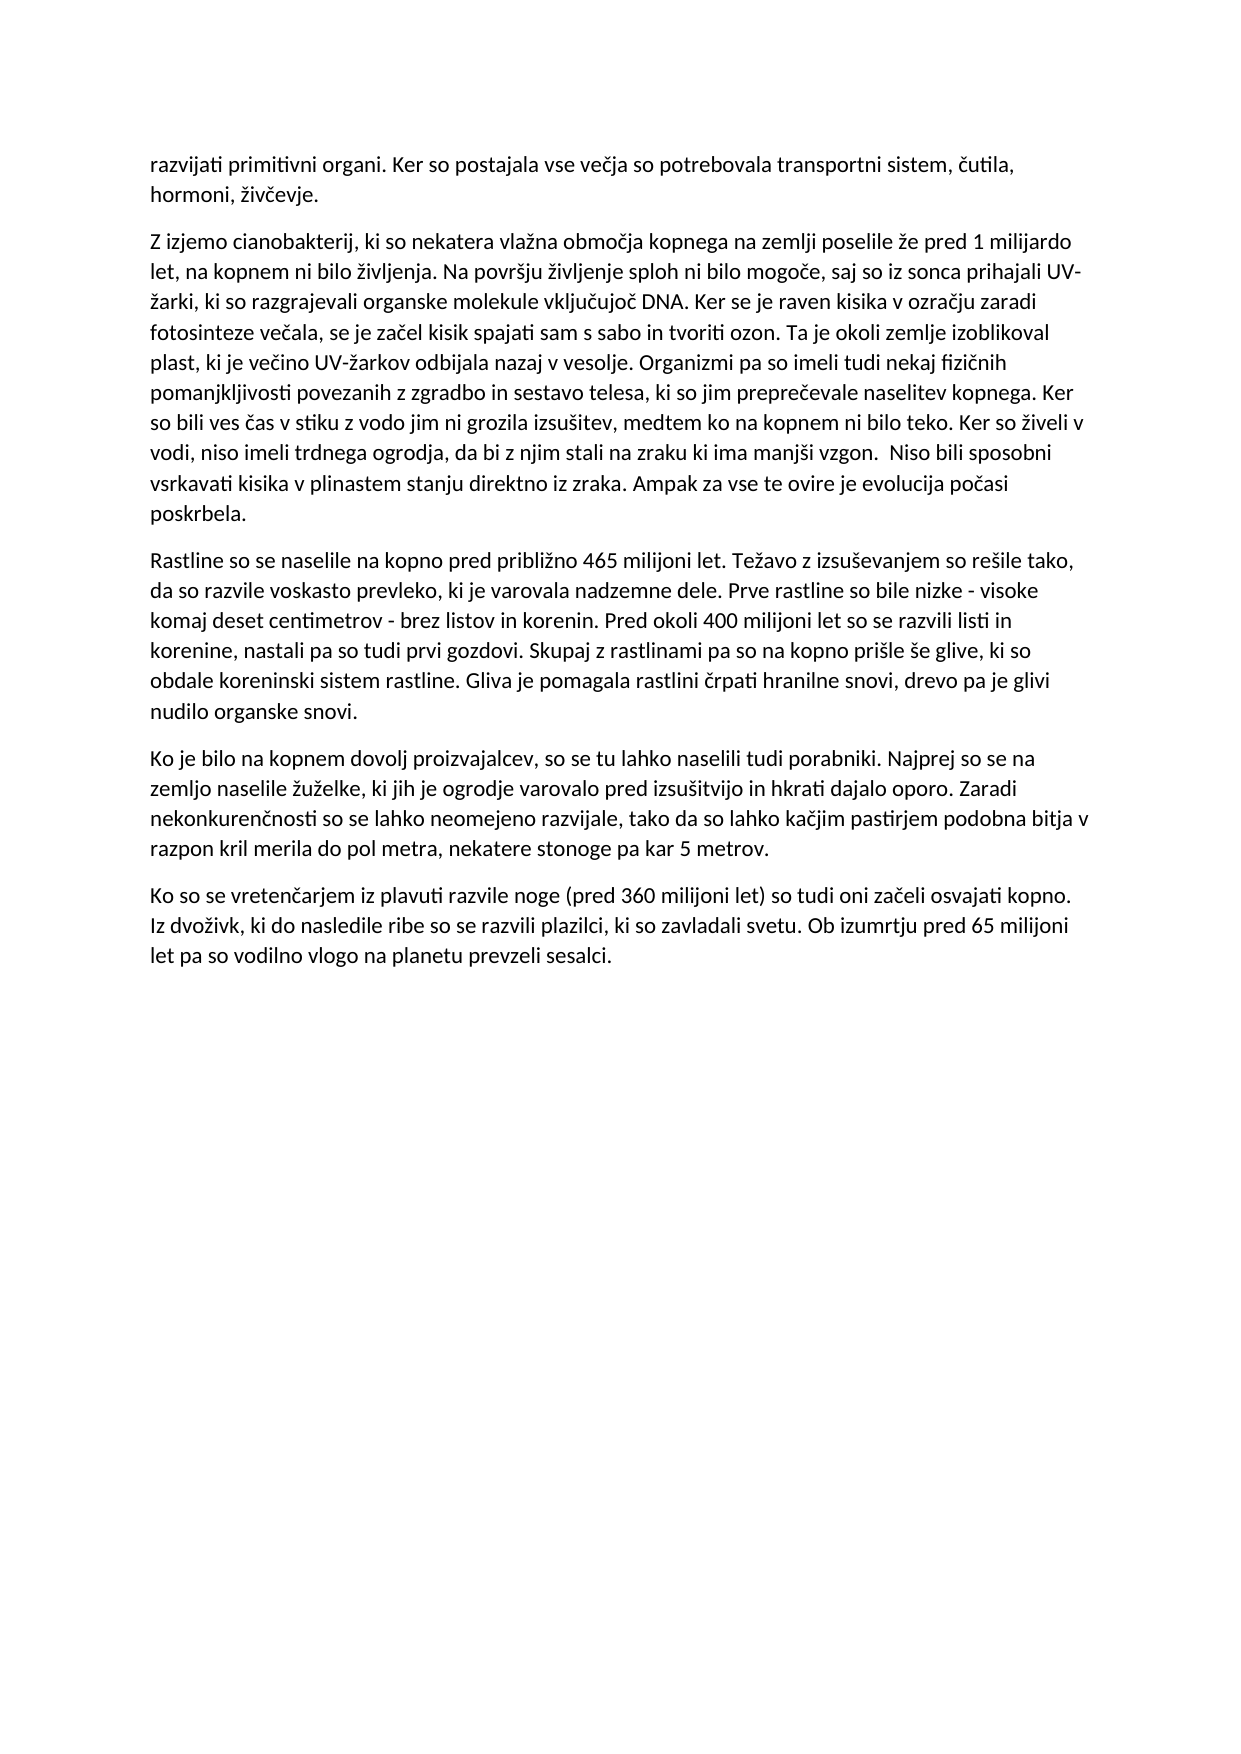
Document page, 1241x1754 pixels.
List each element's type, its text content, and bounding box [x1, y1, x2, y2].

text Z izjemo cianobakterij, ki so nekatera vlažna območja kopnega na zemlji poselile že pred 1 milijardo let, na kopnem ni bilo življenja. Na površju življenje sploh ni bilo mogoče, saj so iz sonca prihajali UV-žarki, ki so razgrajevali organske molekule vključujoč DNA. Ker se je raven kisika v ozračju zaradi fotosinteze večala, se je začel kisik spajati sam s sabo in tvoriti ozon. Ta je okoli zemlje izoblikoval plast, ki je večino UV-žarkov odbijala nazaj v vesolje. Organizmi pa so imeli tudi nekaj fizičnih pomanjkljivosti povezanih z zgradbo in sestavo telesa, ki so jim preprečevale naselitev kopnega. Ker so bili ves čas v stiku z vodo jim ni grozila izsušitev, medtem ko na kopnem ni bilo teko. Ker so živeli v vodi, niso imeli trdnega ogrodja, da bi z njim stali na zraku ki ima manjši vzgon. Niso bili sposobni vsrkavati kisika v plinastem stanju direktno iz zraka. Ampak za vse te ovire je evolucija počasi poskrbela. [150, 227, 1090, 527]
text Ko je bilo na kopnem dovolj proizvajalcev, so se tu lahko naselili tudi porabniki. Najprej so se na zemljo naselile žuželke, ki jih je ogrodje varovalo pred izsušitvijo in hkrati dajalo oporo. Zaradi nekonkurenčnosti so se lahko neomejeno razvijale, tako da so lahko kačjim pastirjem podobna bitja v razpon kril merila do pol metra, nekatere stonoge pa kar 5 metrov. [150, 744, 1090, 862]
text Rastline so se naselile na kopno pred približno 465 milijoni let. Težavo z izsuševanjem so rešile tako, da so razvile voskasto prevleko, ki je varovala nadzemne dele. Prve rastline so bile nizke - visoke komaj deset centimetrov - brez listov in korenin. Pred okoli 400 milijoni let so se razvili listi in korenine, nastali pa so tudi prvi gozdovi. Skupaj z rastlinami pa so na kopno prišle še glive, ki so obdale koreninski sistem rastline. Gliva je pomagala rastlini črpati hranilne snovi, drevo pa je glivi nudilo organske snovi. [150, 546, 1090, 725]
text razvijati primitivni organi. Ker so postajala vse večja so potrebovala transportni sistem, čutila, hormoni, živčevje. [150, 150, 1090, 208]
text Ko so se vretenčarjem iz plavuti razvile noge (pred 360 milijoni let) so tudi oni začeli osvajati kopno. Iz dvoživk, ki do nasledile ribe so se razvili plazilci, ki so zavladali svetu. Ob izumrtju pred 65 milijoni let pa so vodilno vlogo na planetu prevzeli sesalci. [150, 881, 1090, 970]
